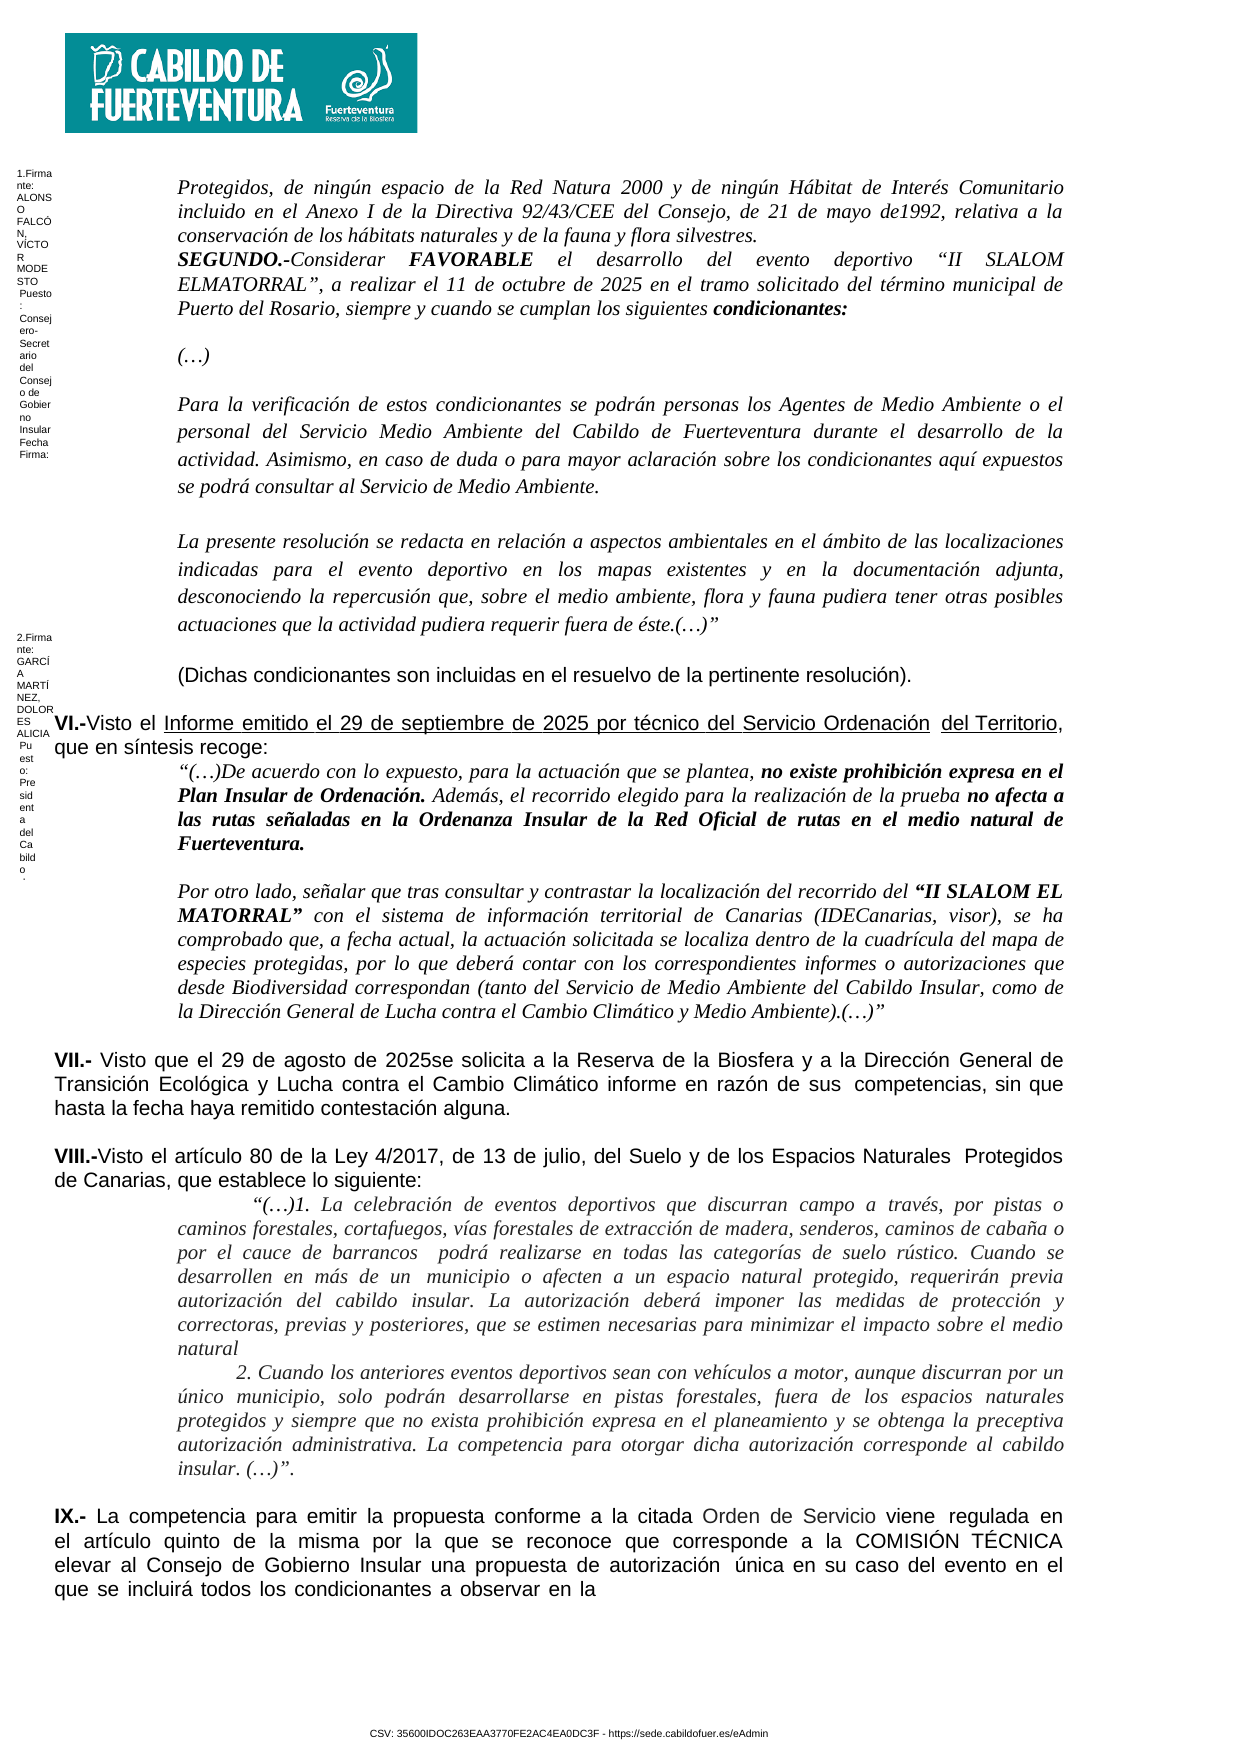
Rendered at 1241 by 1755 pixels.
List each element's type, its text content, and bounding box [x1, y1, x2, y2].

text Protegidos, de ningún espacio de la Red Natura 2000 y de ningún Hábitat de Interés Comunitario incluido en el Anexo I de la Directiva 92/43/CEE del Consejo, de 21 de mayo de1992, relativa a la conservación de los hábitats naturales y de la fauna y flora silvestres. [177, 175, 1064, 247]
text La presente resolución se redacta en relación a aspectos ambientales en el ámbito de las localizaciones indicadas para el evento deportivo en los mapas existentes y en la documentación adjunta, desconociendo la repercusión que, sobre el medio ambiente, flora y fauna pudiera tener otras posibles actuaciones que la actividad pudiera requerir fuera de éste.(…)” [177, 529, 1064, 636]
text 2.Firmante: GARCÍA MARTÍNEZ, DOLORES ALICIA [17, 631, 54, 739]
text [14, 167, 54, 463]
text (…) [177, 343, 1241, 367]
text VI.-Visto el Informe emitido el 29 de septiembre de 2025 por técnico del Servicio Ordenación del Territorio, que en síntesis recoge: [54, 711, 1064, 759]
text Puesto: Presidenta del Cabildo de Fuerteventura Fecha Firma: 02/10/2025 10:59:00 [19, 740, 36, 879]
text 1.Firmante: ALONSO FALCÓN, VÍCTOR MODESTO [17, 167, 54, 287]
text (Dichas condicionantes son incluidas en el resuelvo de la pertinente resolución). [177, 663, 1241, 687]
text “(…)1. La celebración de eventos deportivos que discurran campo a través, por pistas o caminos forestales, cortafuegos, vías forestales de extracción de madera, senderos, caminos de cabaña o por el cauce de barrancos podrá realizarse en todas las categorías de suelo rústico. Cuando se desarrollen en más de un municipio o afecten a un espacio natural protegido, requerirán previa autorización del cabildo insular. La autorización deberá imponer las medidas de protección y correctoras, previas y posteriores, que se estimen necesarias para minimizar el impacto sobre el medio natural [177, 1192, 1064, 1360]
text [14, 631, 54, 879]
text VIII.-Visto el artículo 80 de la Ley 4/2017, de 13 de julio, del Suelo y de los Espacios Naturales Protegidos de Canarias, que establece lo siguiente: [54, 1143, 1064, 1192]
text Puesto: Consejero-Secretario del Consejo de Gobierno Insular Fecha Firma: 02/10/2025 10:54:07 [19, 288, 52, 463]
text IX.- La competencia para emitir la propuesta conforme a la citada Orden de Servicio viene regulada en el artículo quinto de la misma por la que se reconoce que corresponde a la COMISIÓN TÉCNICA elevar al Consejo de Gobierno Insular una propuesta de autorización única en su caso del evento en el que se incluirá todos los condicionantes a observar en la [54, 1504, 1064, 1601]
text 2. Cuando los anteriores eventos deportivos sean con vehículos a motor, aunque discurran por un único municipio, solo podrán desarrollarse en pistas forestales, fuera de los espacios naturales protegidos y siempre que no exista prohibición expresa en el planeamiento y se obtenga la preceptiva autorización administrativa. La competencia para otorgar dicha autorización corresponde al cabildo insular. (…)”. [177, 1360, 1064, 1480]
text “(…)De acuerdo con lo expuesto, para la actuación que se plantea, no existe prohibición expresa en el Plan Insular de Ordenación. Además, el recorrido elegido para la realización de la prueba no afecta a las rutas señaladas en la Ordenanza Insular de la Red Oficial de rutas en el medio natural de Fuerteventura. [177, 759, 1064, 855]
text Para la verificación de estos condicionantes se podrán personas los Agentes de Medio Ambiente o el personal del Servicio Medio Ambiente del Cabildo de Fuerteventura durante el desarrollo de la actividad. Asimismo, en caso de duda o para mayor aclaración sobre los condicionantes aquí expuestos se podrá consultar al Servicio de Medio Ambiente. [177, 392, 1064, 498]
text SEGUNDO.-Considerar FAVORABLE el desarrollo del evento deportivo “II SLALOM ELMATORRAL”, a realizar el 11 de octubre de 2025 en el tramo solicitado del término municipal de Puerto del Rosario, siempre y cuando se cumplan los siguientes condicionantes: [177, 247, 1064, 319]
text Por otro lado, señalar que tras consultar y contrastar la localización del recorrido del “II SLALOM EL MATORRAL” con el sistema de información territorial de Canarias (IDECanarias, visor), se ha comprobado que, a fecha actual, la actuación solicitada se localiza dentro de la cuadrícula del mapa de especies protegidas, por lo que deberá contar con los correspondientes informes o autorizaciones que desde Biodiversidad correspondan (tanto del Servicio de Medio Ambiente del Cabildo Insular, como de la Dirección General de Lucha contra el Cambio Climático y Medio Ambiente).(…)” [177, 879, 1064, 1023]
text VII.- Visto que el 29 de agosto de 2025se solicita a la Reserva de la Biosfera y a la Dirección General de Transición Ecológica y Lucha contra el Cambio Climático informe en razón de sus competencias, sin que hasta la fecha haya remitido contestación alguna. [54, 1047, 1064, 1120]
